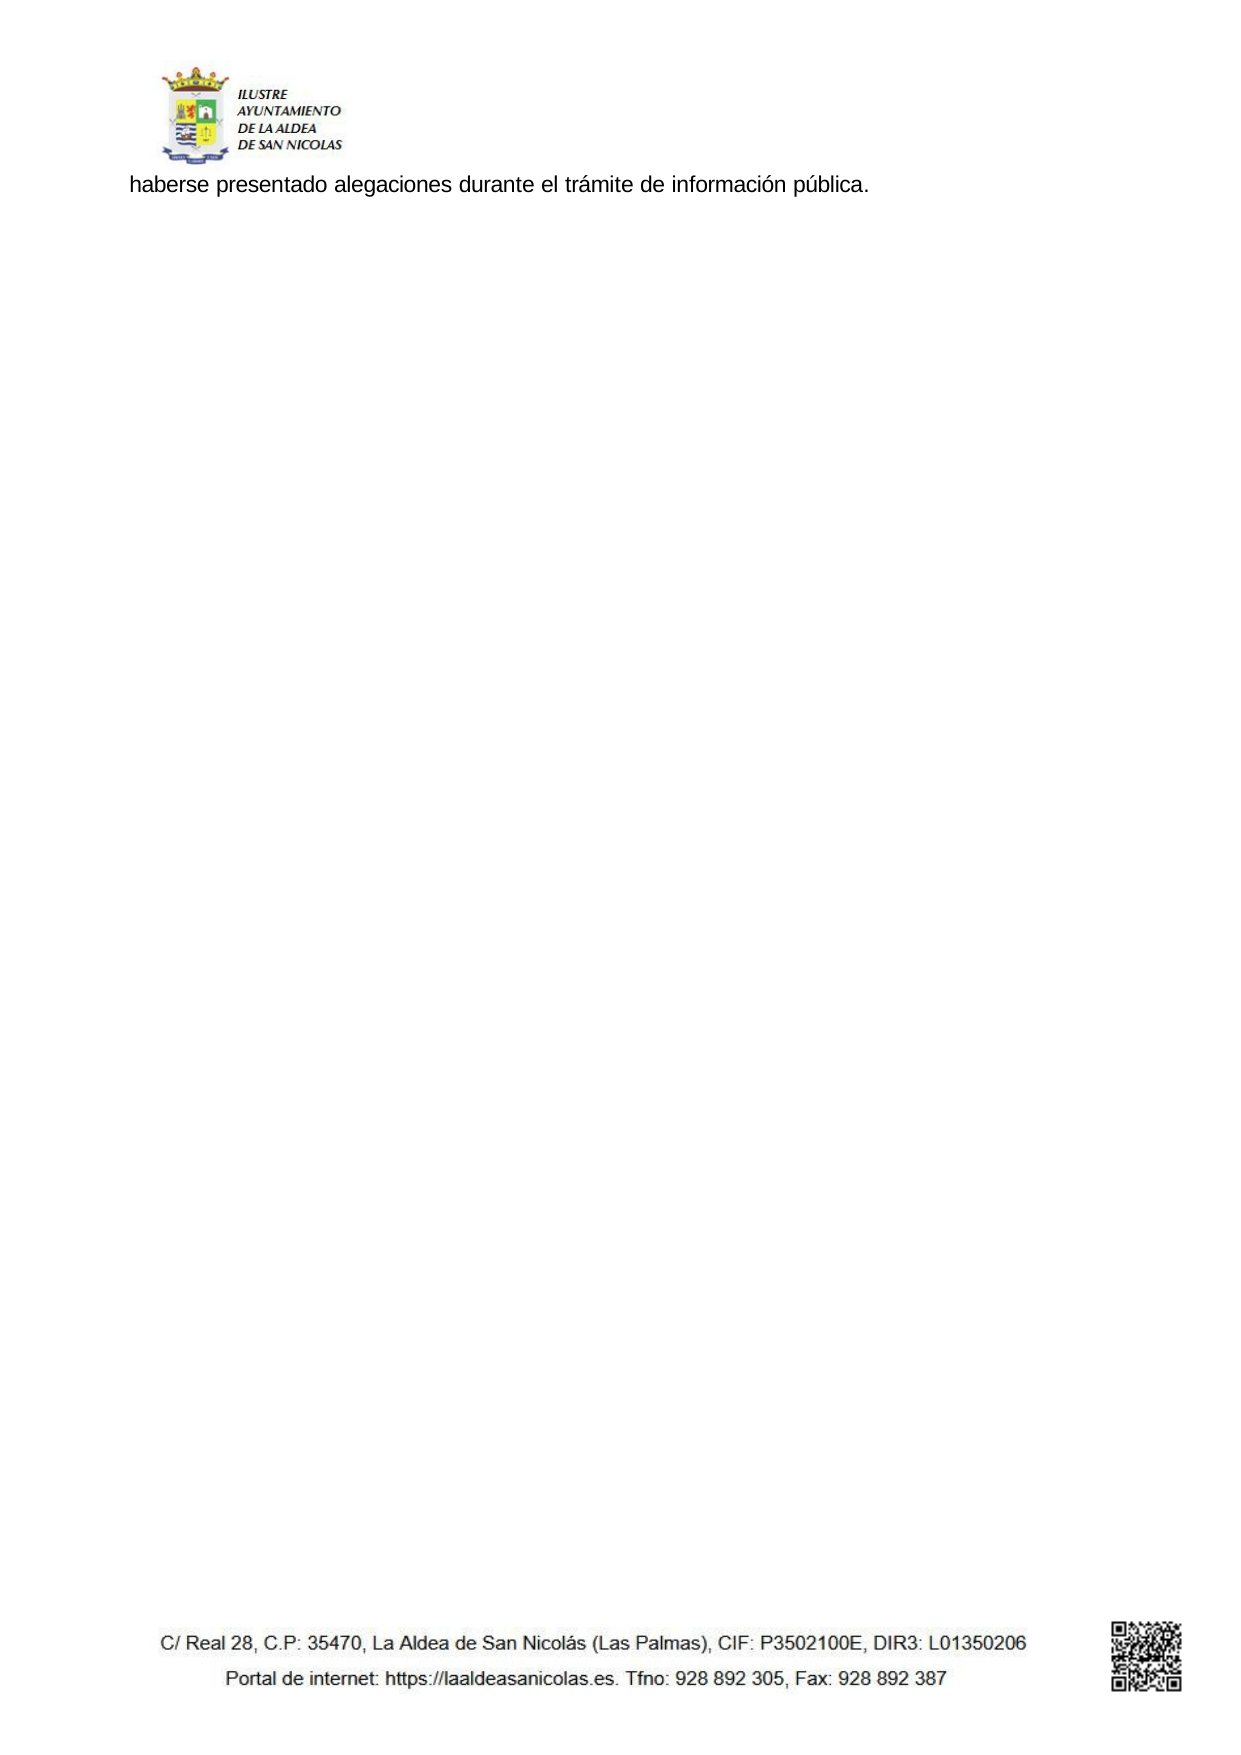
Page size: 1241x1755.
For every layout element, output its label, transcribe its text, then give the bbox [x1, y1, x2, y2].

subtitle haberse presentado alegaciones durante el trámite de información pública. [129, 171, 1093, 197]
